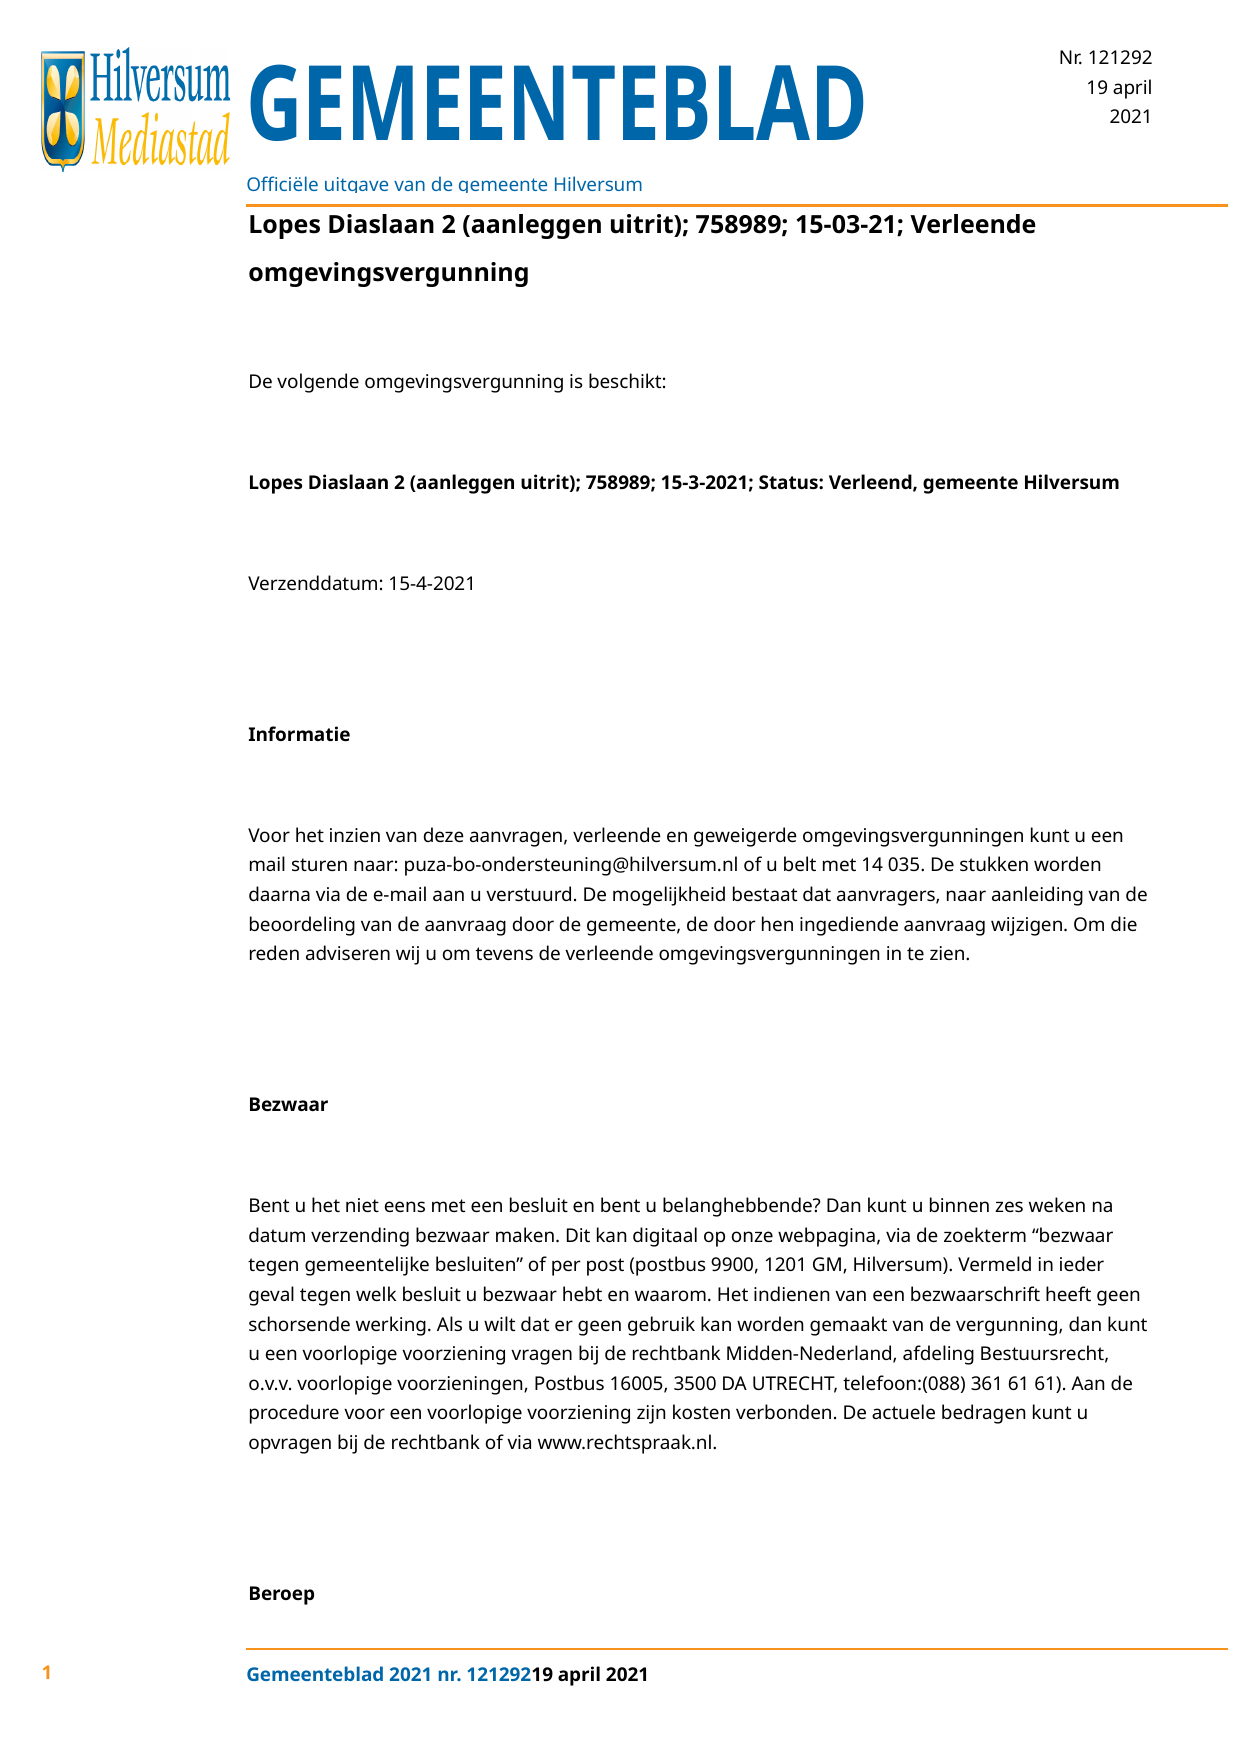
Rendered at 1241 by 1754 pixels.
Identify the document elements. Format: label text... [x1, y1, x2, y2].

text Bent u het niet eens met een besluit en bent u belanghebbende? Dan kunt u binnen zes weken na datum verzending bezwaar maken. Dit kan digitaal op onze webpagina, via de zoekterm “bezwaar tegen gemeentelijke besluiten” of per post (postbus 9900, 1201 GM, Hilversum). Vermeld in ieder geval tegen welk besluit u bezwaar hebt en waarom. Het indienen van een bezwaarschrift heeft geen schorsende werking. Als u wilt dat er geen gebruik kan worden gemaakt van de vergunning, dan kunt u een voorlopige voorziening vragen bij de rechtbank Midden-Nederland, afdeling Bestuursrecht, o.v.v. voorlopige voorzieningen, Postbus 16005, 3500 DA UTRECHT, telefoon:(088) 361 61 61). Aan de procedure voor een voorlopige voorziening zijn kosten verbonden. De actuele bedragen kunt u opvragen bij de rechtbank of via www.rechtspraak.nl. [248, 1192, 1152, 1455]
text Lopes Diaslaan 2 (aanleggen uitrit); 758989; 15-03-21; Verleende omgevingsvergunning [248, 207, 1152, 288]
text Informatie [248, 721, 1152, 747]
text Beroep [248, 1580, 1152, 1606]
text Voor het inzien van deze aanvragen, verleende en geweigerde omgevingsvergunningen kunt u een mail sturen naar: puza-bo-ondersteuning@hilversum.nl of u belt met 14 035. De stukken worden daarna via de e-mail aan u verstuurd. De mogelijkheid bestaat dat aanvragers, naar aanleiding van de beoordeling van de aanvraag door de gemeente, de door hen ingediende aanvraag wijzigen. Om die reden adviseren wij u om tevens de verleende omgevingsvergunningen in te zien. [248, 822, 1152, 966]
text Bezwaar [248, 1092, 1152, 1117]
picture [41, 47, 231, 172]
text De volgende omgevingsvergunning is beschikt: [248, 368, 1152, 394]
text Lopes Diaslaan 2 (aanleggen uitrit); 758989; 15-3-2021; Status: Verleend, gemeente Hilversum [248, 469, 1152, 495]
text Verzenddatum: 15-4-2021 [248, 570, 1152, 596]
